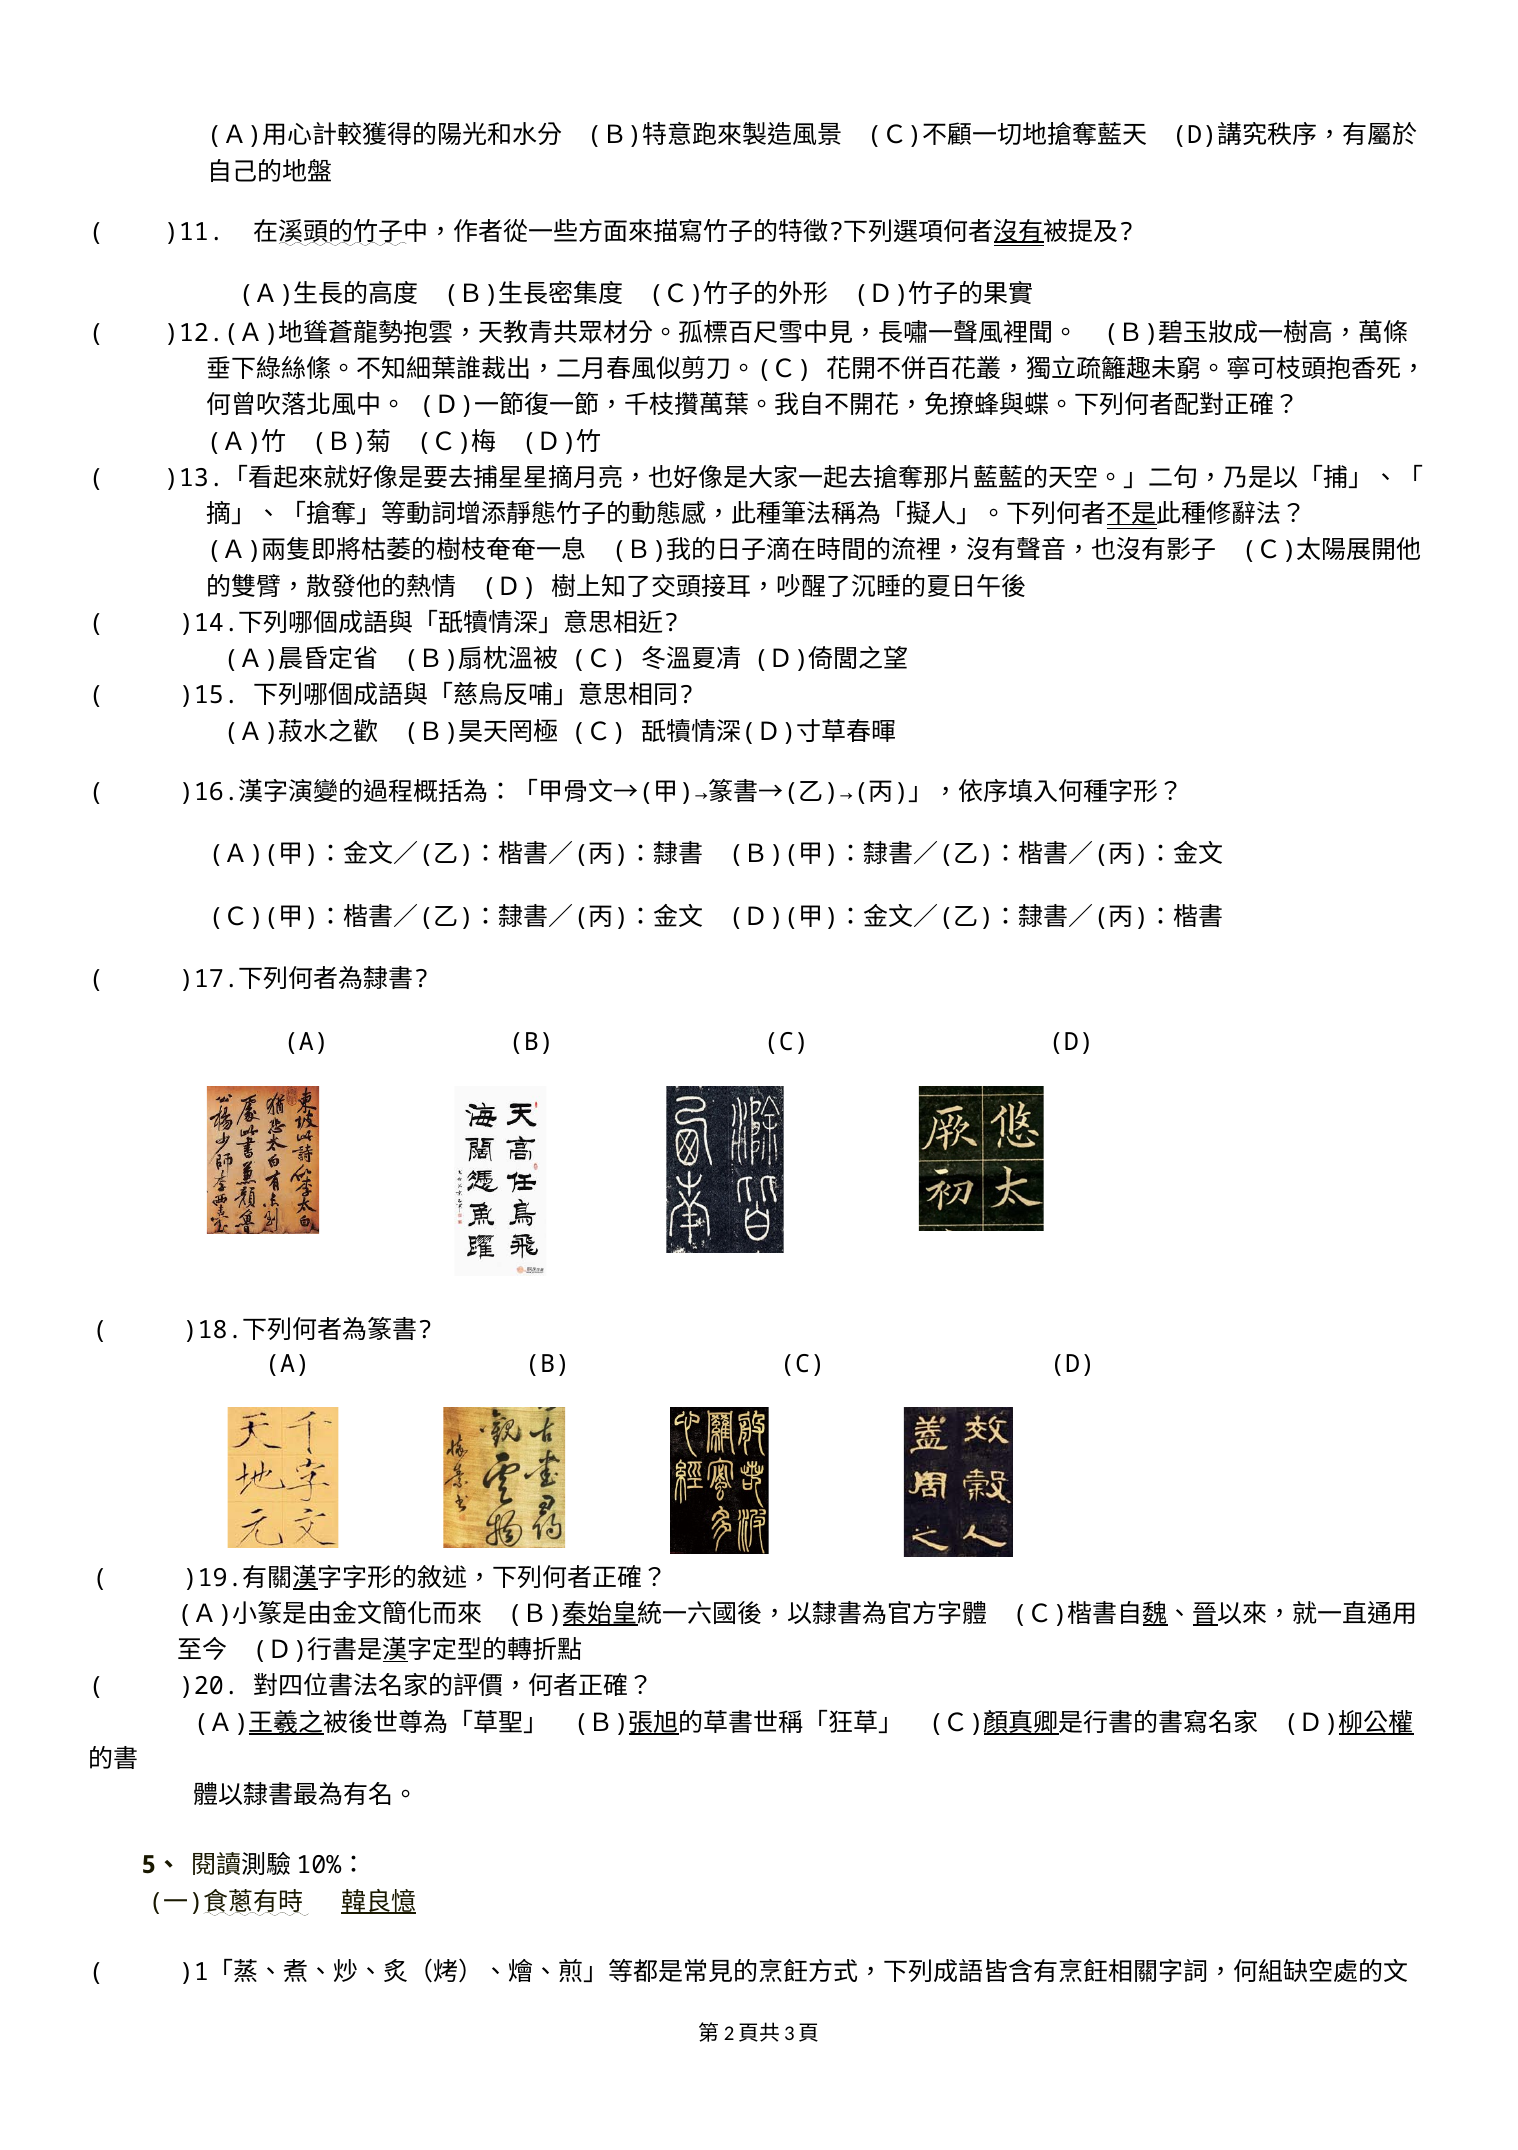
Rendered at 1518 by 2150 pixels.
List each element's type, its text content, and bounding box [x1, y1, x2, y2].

text ( )1「蒸、煮、炒、炙（烤）、燴、煎」等都是常見的烹飪方式，下列成語皆含有烹飪相關字詞，何組缺空處的文 [89, 1951, 1429, 1988]
text 體以隸書最為有名。 [89, 1774, 1429, 1811]
text ( )12.(Ａ)地聳蒼龍勢抱雲，天教青共眾材分。孤標百尺雪中見，長嘯一聲風裡聞。 (Ｂ)碧玉妝成一樹高，萬條垂下綠絲絛。不知細葉誰裁出，二月春風似剪刀。(Ｃ) 花開不併百花叢，獨立疏籬趣未窮。寧可枝頭抱香死，何曾吹落北風中。 (Ｄ)一節復一節，千枝攢萬葉。我自不開花，免撩蜂與蝶。下列何者配對正確？ (Ａ)竹 (Ｂ)菊 (Ｃ)梅 (Ｄ)竹 [89, 312, 1429, 457]
text ( )16.漢字演變的過程概括為：「甲骨文→(甲)→篆書→(乙)→(丙)」，依序填入何種字形？ (Ａ)(甲)：金文／(乙)：楷書／(丙)：隸書 (Ｂ)(甲)：隸書／(乙)：楷書／(丙)：金文 [89, 747, 1429, 872]
list 閱讀測驗10%： [141, 1845, 1429, 1881]
text (一)食蔥有時 韓良憶 [118, 1881, 1429, 1917]
text (Ａ)生長的高度 (Ｂ)生長密集度 (Ｃ)竹子的外形 (Ｄ)竹子的果實 [89, 250, 1429, 312]
text ( )20. 對四位書法名家的評價，何者正確？ (Ａ)王羲之被後世尊為「草聖」 (Ｂ)張旭的草書世稱「狂草」 (Ｃ)顏真卿是行書的書寫名家 (Ｄ)柳公權的書 [89, 1666, 1429, 1774]
text ( )17.下列何者為隸書? [89, 935, 1429, 997]
text (Ｃ)(甲)：楷書／(乙)：隸書／(丙)：金文 (Ｄ)(甲)：金文／(乙)：隸書／(丙)：楷書 [89, 872, 1429, 935]
text (A) (B) (C) (D) [89, 997, 1429, 1060]
text (Ａ)菽水之歡 (Ｂ)昊天罔極 (Ｃ) 舐犢情深(Ｄ)寸草春暉 [89, 711, 1429, 747]
list (B) (C) (D) [265, 1346, 1429, 1380]
text ( )14.下列哪個成語與「舐犢情深」意思相近? [89, 602, 1429, 639]
text ( )19.有關漢字字形的敘述，下列何者正確？ (Ａ)小篆是由金文簡化而來 (Ｂ)秦始皇統一六國後，以隸書為官方字體 (Ｃ)楷書自魏、晉以來，就一直通用至今 (Ｄ)行書是漢字定型的轉折點 [77, 1557, 1429, 1666]
text ( )18.下列何者為篆書? [77, 1310, 1429, 1346]
text (Ａ)晨昏定省 (Ｂ)扇枕溫被 (Ｃ) 冬溫夏凊 (Ｄ)倚閭之望 [89, 639, 1429, 675]
text ( )11. 在溪頭的竹子中，作者從一些方面來描寫竹子的特徵?下列選項何者沒有被提及? [89, 187, 1429, 250]
text ( )13.「看起來就好像是要去捕星星摘月亮，也好像是大家一起去搶奪那片藍藍的天空。」二句，乃是以「捕」、「 摘」、「搶奪」等動詞增添靜態竹子的動態感，此種筆法稱為「擬人」。下列何者不是此種修辭法？ (Ａ)兩隻即將枯萎的樹枝奄奄一息 (Ｂ)我的日子滴在時間的流裡，沒有聲音，也沒有影子 (Ｃ)太陽展開他的雙臂，散發他的熱情 (Ｄ) 樹上知了交頭接耳，吵醒了沉睡的夏日午後 [89, 457, 1429, 602]
text ( )15. 下列哪個成語與「慈烏反哺」意思相同? [89, 675, 1429, 711]
list (Ａ)用心計較獲得的陽光和水分 (Ｂ)特意跑來製造風景 (Ｃ)不顧一切地搶奪藍天 (D)講究秩序，有屬於自己的地盤 [89, 115, 1429, 187]
